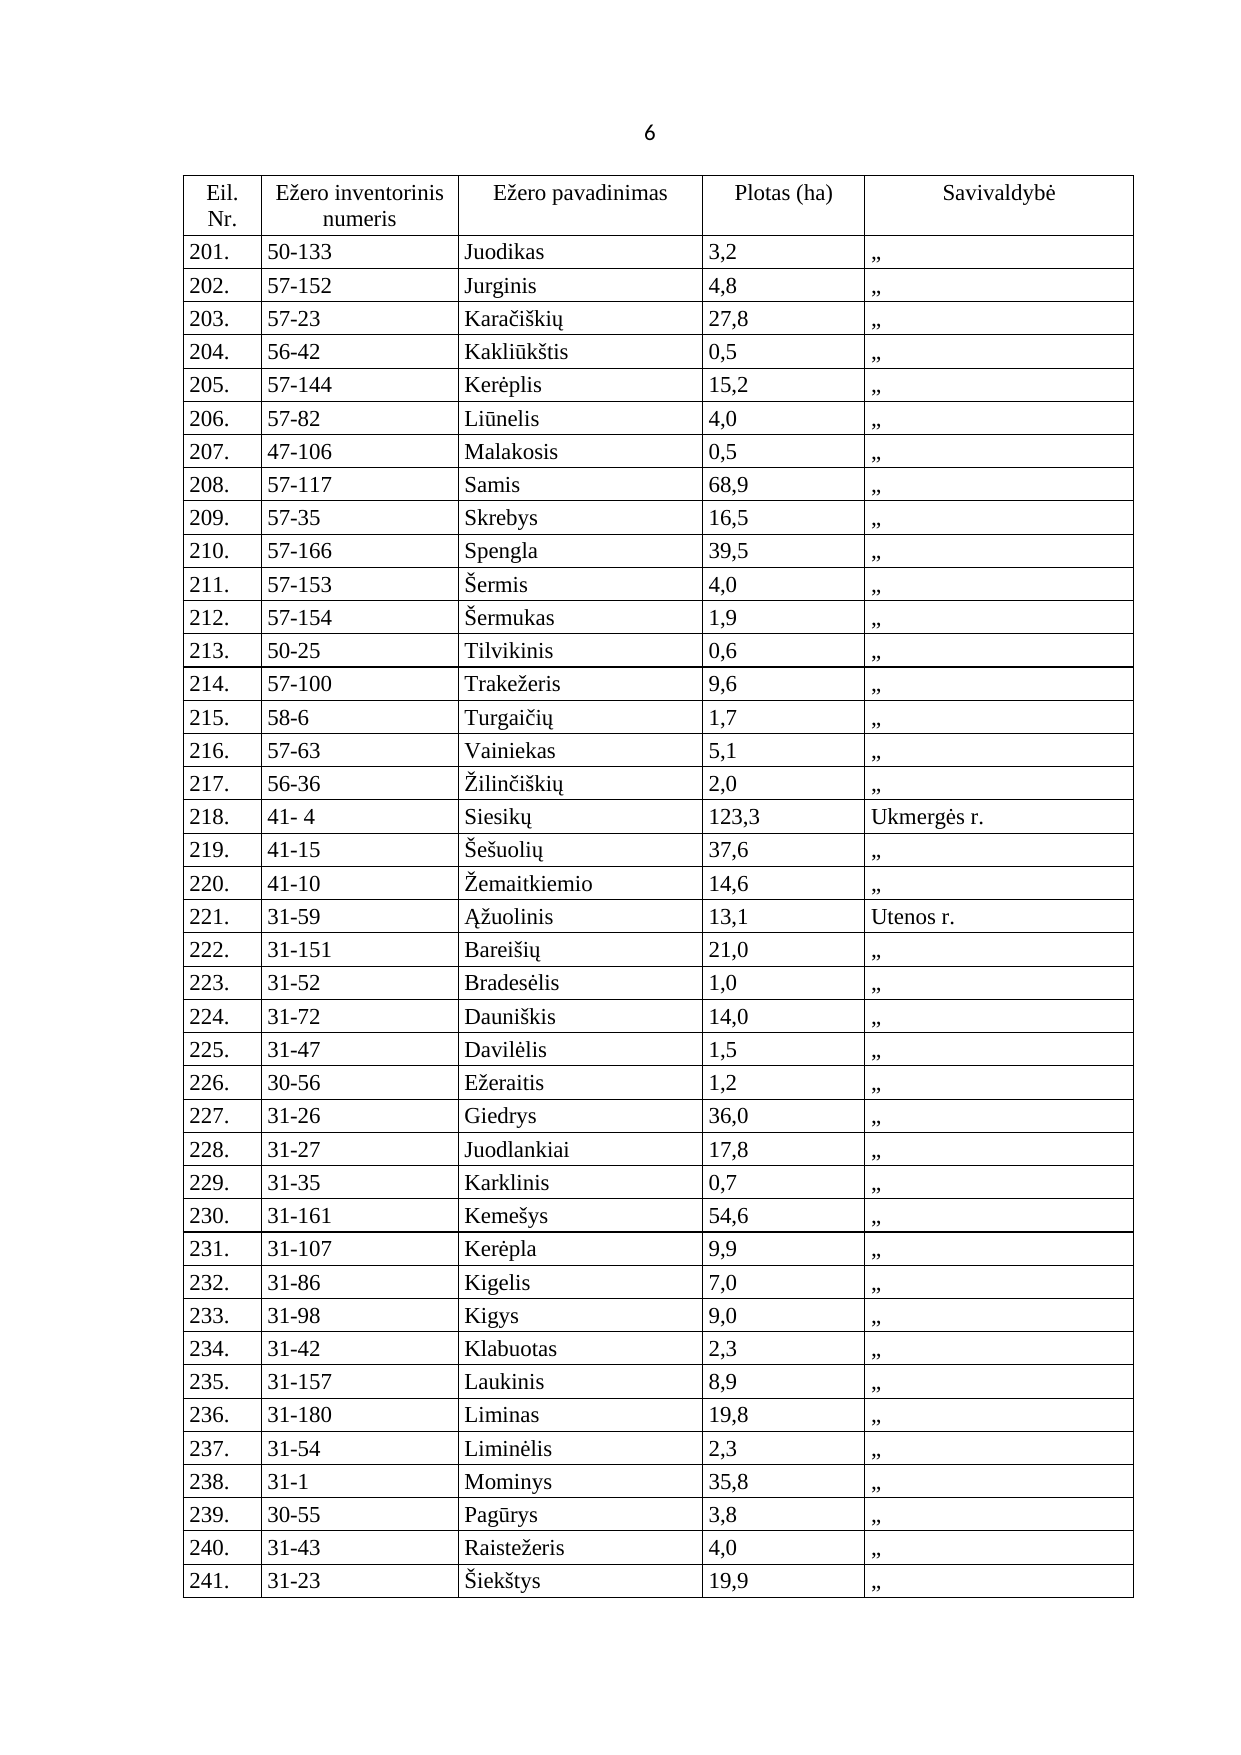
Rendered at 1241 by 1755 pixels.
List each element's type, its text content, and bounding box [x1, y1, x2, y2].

table_cell Kerėplis [459, 369, 702, 401]
table_cell Kerėpla [459, 1233, 702, 1264]
table_cell Ąžuolinis [459, 900, 702, 932]
table_cell „ [865, 402, 1133, 434]
table_cell 232. [184, 1266, 261, 1298]
table_cell 31-86 [262, 1266, 458, 1298]
table_cell Spengla [459, 535, 702, 567]
table_cell Kigelis [459, 1266, 702, 1298]
table_cell 218. [184, 800, 261, 833]
table_cell Giedrys [459, 1100, 702, 1132]
table_cell Liminėlis [459, 1432, 702, 1464]
table_cell 2,3 [703, 1332, 864, 1364]
table_cell 41-10 [262, 867, 458, 899]
table_cell „ [865, 1365, 1133, 1397]
table_cell 216. [184, 734, 261, 766]
table_cell 9,0 [703, 1299, 864, 1331]
table_cell „ [865, 867, 1133, 899]
table_cell „ [865, 302, 1133, 334]
table_cell 56-36 [262, 767, 458, 799]
table_cell „ [865, 1033, 1133, 1065]
table_cell Malakosis [459, 435, 702, 467]
table_cell 31-54 [262, 1432, 458, 1464]
table_cell 19,8 [703, 1399, 864, 1431]
table_cell 220. [184, 867, 261, 899]
table_cell Bradesėlis [459, 967, 702, 999]
table_cell 56-42 [262, 335, 458, 367]
table_cell „ [865, 1199, 1133, 1231]
table_cell Klabuotas [459, 1332, 702, 1364]
table_cell „ [865, 335, 1133, 367]
table_cell „ [865, 601, 1133, 633]
table_cell 214. [184, 668, 261, 700]
table_cell 207. [184, 435, 261, 467]
table_cell 30-56 [262, 1066, 458, 1098]
table_cell 7,0 [703, 1266, 864, 1298]
table_cell Siesikų [459, 800, 702, 833]
table_cell 0,5 [703, 335, 864, 367]
table_cell Karklinis [459, 1166, 702, 1198]
table_cell 31-26 [262, 1100, 458, 1132]
table_cell „ [865, 1000, 1133, 1032]
table_cell 205. [184, 369, 261, 401]
table_cell 57-166 [262, 535, 458, 567]
table_cell Mominys [459, 1465, 702, 1497]
table_cell 31-161 [262, 1199, 458, 1231]
table_cell 19,9 [703, 1565, 864, 1597]
table_cell „ [865, 1133, 1133, 1165]
table_cell 223. [184, 967, 261, 999]
table_cell 1,9 [703, 601, 864, 633]
table_cell 13,1 [703, 900, 864, 932]
table_cell „ [865, 1332, 1133, 1364]
table_cell 231. [184, 1233, 261, 1264]
table_cell 0,7 [703, 1166, 864, 1198]
table_cell 31-42 [262, 1332, 458, 1364]
table_cell 209. [184, 501, 261, 533]
table_cell Žilinčiškių [459, 767, 702, 799]
table_cell 0,6 [703, 634, 864, 666]
table_cell Kigys [459, 1299, 702, 1331]
table_cell 47-106 [262, 435, 458, 467]
table_cell 0,5 [703, 435, 864, 467]
table_cell 226. [184, 1066, 261, 1098]
table_cell „ [865, 767, 1133, 799]
table_cell 31-107 [262, 1233, 458, 1264]
table_cell 9,9 [703, 1233, 864, 1264]
table_cell Dauniškis [459, 1000, 702, 1032]
table_cell 57-117 [262, 468, 458, 500]
table_cell 57-35 [262, 501, 458, 533]
table_cell 236. [184, 1399, 261, 1431]
table_cell „ [865, 1299, 1133, 1331]
table_cell „ [865, 535, 1133, 567]
table_cell 31-180 [262, 1399, 458, 1431]
table_cell „ [865, 1100, 1133, 1132]
table_cell 31-1 [262, 1465, 458, 1497]
table_cell 31-47 [262, 1033, 458, 1065]
table_cell 31-27 [262, 1133, 458, 1165]
table_cell 237. [184, 1432, 261, 1464]
table_cell Liminas [459, 1399, 702, 1431]
table_cell 57-152 [262, 269, 458, 301]
table_cell 227. [184, 1100, 261, 1132]
table_cell 123,3 [703, 800, 864, 833]
table_cell 208. [184, 468, 261, 500]
table_cell 30-55 [262, 1498, 458, 1530]
table_cell 57-82 [262, 402, 458, 434]
table_cell 239. [184, 1498, 261, 1530]
table_cell 31-23 [262, 1565, 458, 1597]
table_cell 16,5 [703, 501, 864, 533]
table_cell „ [865, 468, 1133, 500]
table_cell Liūnelis [459, 402, 702, 434]
table_cell 39,5 [703, 535, 864, 567]
table_cell 57-23 [262, 302, 458, 334]
table_cell 221. [184, 900, 261, 932]
table_cell Ežeraitis [459, 1066, 702, 1098]
table_cell 4,0 [703, 402, 864, 434]
table_cell „ [865, 236, 1133, 268]
table_cell 224. [184, 1000, 261, 1032]
table_cell Šešuolių [459, 834, 702, 866]
table_cell „ [865, 1565, 1133, 1597]
table_cell 206. [184, 402, 261, 434]
table_cell 57-144 [262, 369, 458, 401]
table_cell 203. [184, 302, 261, 334]
table_cell Jurginis [459, 269, 702, 301]
table_cell 229. [184, 1166, 261, 1198]
table_cell 204. [184, 335, 261, 367]
table_cell 31-72 [262, 1000, 458, 1032]
table_cell 15,2 [703, 369, 864, 401]
table_cell „ [865, 568, 1133, 600]
table_cell 234. [184, 1332, 261, 1364]
table_cell 4,0 [703, 1531, 864, 1564]
table_cell Žemaitkiemio [459, 867, 702, 899]
table_cell 1,5 [703, 1033, 864, 1065]
table_cell 31-157 [262, 1365, 458, 1397]
table_cell 27,8 [703, 302, 864, 334]
table_cell 54,6 [703, 1199, 864, 1231]
table_cell Tilvikinis [459, 634, 702, 666]
table_cell „ [865, 1432, 1133, 1464]
table_cell 68,9 [703, 468, 864, 500]
table_cell „ [865, 1399, 1133, 1431]
table_cell 228. [184, 1133, 261, 1165]
table_cell Davilėlis [459, 1033, 702, 1065]
table_header Ežero pavadinimas [459, 176, 702, 234]
table_cell Trakežeris [459, 668, 702, 700]
table_cell 36,0 [703, 1100, 864, 1132]
table_header Eil. Nr. [184, 176, 261, 234]
table_cell 219. [184, 834, 261, 866]
table_cell 2,3 [703, 1432, 864, 1464]
table_cell „ [865, 734, 1133, 766]
table_cell 31-35 [262, 1166, 458, 1198]
table_cell 1,0 [703, 967, 864, 999]
table_cell 211. [184, 568, 261, 600]
table_cell 3,8 [703, 1498, 864, 1530]
table_cell 238. [184, 1465, 261, 1497]
table_cell „ [865, 1465, 1133, 1497]
table_cell „ [865, 834, 1133, 866]
table_cell 50-25 [262, 634, 458, 666]
table_cell Ukmergės r. [865, 800, 1133, 833]
table_cell 57-153 [262, 568, 458, 600]
table_cell 217. [184, 767, 261, 799]
table_cell Vainiekas [459, 734, 702, 766]
table_cell 241. [184, 1565, 261, 1597]
table_cell 230. [184, 1199, 261, 1231]
table_cell „ [865, 269, 1133, 301]
table_cell 201. [184, 236, 261, 268]
table_cell 3,2 [703, 236, 864, 268]
table_cell 1,2 [703, 1066, 864, 1098]
table_cell Šermukas [459, 601, 702, 633]
table_cell „ [865, 701, 1133, 733]
table_cell „ [865, 668, 1133, 700]
table_header Plotas (ha) [703, 176, 864, 234]
table_cell Raistežeris [459, 1531, 702, 1564]
table_cell 212. [184, 601, 261, 633]
table_cell 213. [184, 634, 261, 666]
table_header Ežero inventorinis numeris [262, 176, 458, 234]
table_cell 215. [184, 701, 261, 733]
table_cell 31-98 [262, 1299, 458, 1331]
table_cell „ [865, 1531, 1133, 1564]
table_cell 57-154 [262, 601, 458, 633]
table_cell Utenos r. [865, 900, 1133, 932]
table_cell 31-52 [262, 967, 458, 999]
table_cell „ [865, 435, 1133, 467]
table_cell 58-6 [262, 701, 458, 733]
table_header Savivaldybė [865, 176, 1133, 234]
table_cell 41- 4 [262, 800, 458, 833]
table_cell Šermis [459, 568, 702, 600]
table_cell 8,9 [703, 1365, 864, 1397]
table_cell „ [865, 967, 1133, 999]
table_cell 235. [184, 1365, 261, 1397]
table_cell „ [865, 933, 1133, 966]
table_cell 37,6 [703, 834, 864, 866]
table_cell „ [865, 1498, 1133, 1530]
table_cell „ [865, 1233, 1133, 1264]
table_cell „ [865, 1166, 1133, 1198]
table_cell 225. [184, 1033, 261, 1065]
table_cell Juodikas [459, 236, 702, 268]
table_cell 4,8 [703, 269, 864, 301]
table_cell 210. [184, 535, 261, 567]
table_cell Turgaičių [459, 701, 702, 733]
table_cell Pagūrys [459, 1498, 702, 1530]
table_cell 233. [184, 1299, 261, 1331]
table_cell 202. [184, 269, 261, 301]
table_cell 5,1 [703, 734, 864, 766]
table_cell 14,6 [703, 867, 864, 899]
table_cell Samis [459, 468, 702, 500]
table_cell Kakliūkštis [459, 335, 702, 367]
table_cell 31-59 [262, 900, 458, 932]
table_cell 17,8 [703, 1133, 864, 1165]
table_cell Bareišių [459, 933, 702, 966]
table_cell 1,7 [703, 701, 864, 733]
table_cell 4,0 [703, 568, 864, 600]
table_cell „ [865, 1066, 1133, 1098]
table_cell Laukinis [459, 1365, 702, 1397]
table_cell Kemešys [459, 1199, 702, 1231]
table_cell 240. [184, 1531, 261, 1564]
table_cell „ [865, 369, 1133, 401]
table_cell „ [865, 634, 1133, 666]
table_cell 31-151 [262, 933, 458, 966]
table_cell 50-133 [262, 236, 458, 268]
table_cell 21,0 [703, 933, 864, 966]
table_cell Juodlankiai [459, 1133, 702, 1165]
table_cell 2,0 [703, 767, 864, 799]
table_cell 222. [184, 933, 261, 966]
table_cell 9,6 [703, 668, 864, 700]
table_cell 14,0 [703, 1000, 864, 1032]
table_cell 35,8 [703, 1465, 864, 1497]
table_cell „ [865, 501, 1133, 533]
table_cell 41-15 [262, 834, 458, 866]
table_cell Šiekštys [459, 1565, 702, 1597]
table_cell „ [865, 1266, 1133, 1298]
table_cell Karačiškių [459, 302, 702, 334]
table_cell 57-63 [262, 734, 458, 766]
table_cell Skrebys [459, 501, 702, 533]
table_cell 31-43 [262, 1531, 458, 1564]
table_cell 57-100 [262, 668, 458, 700]
